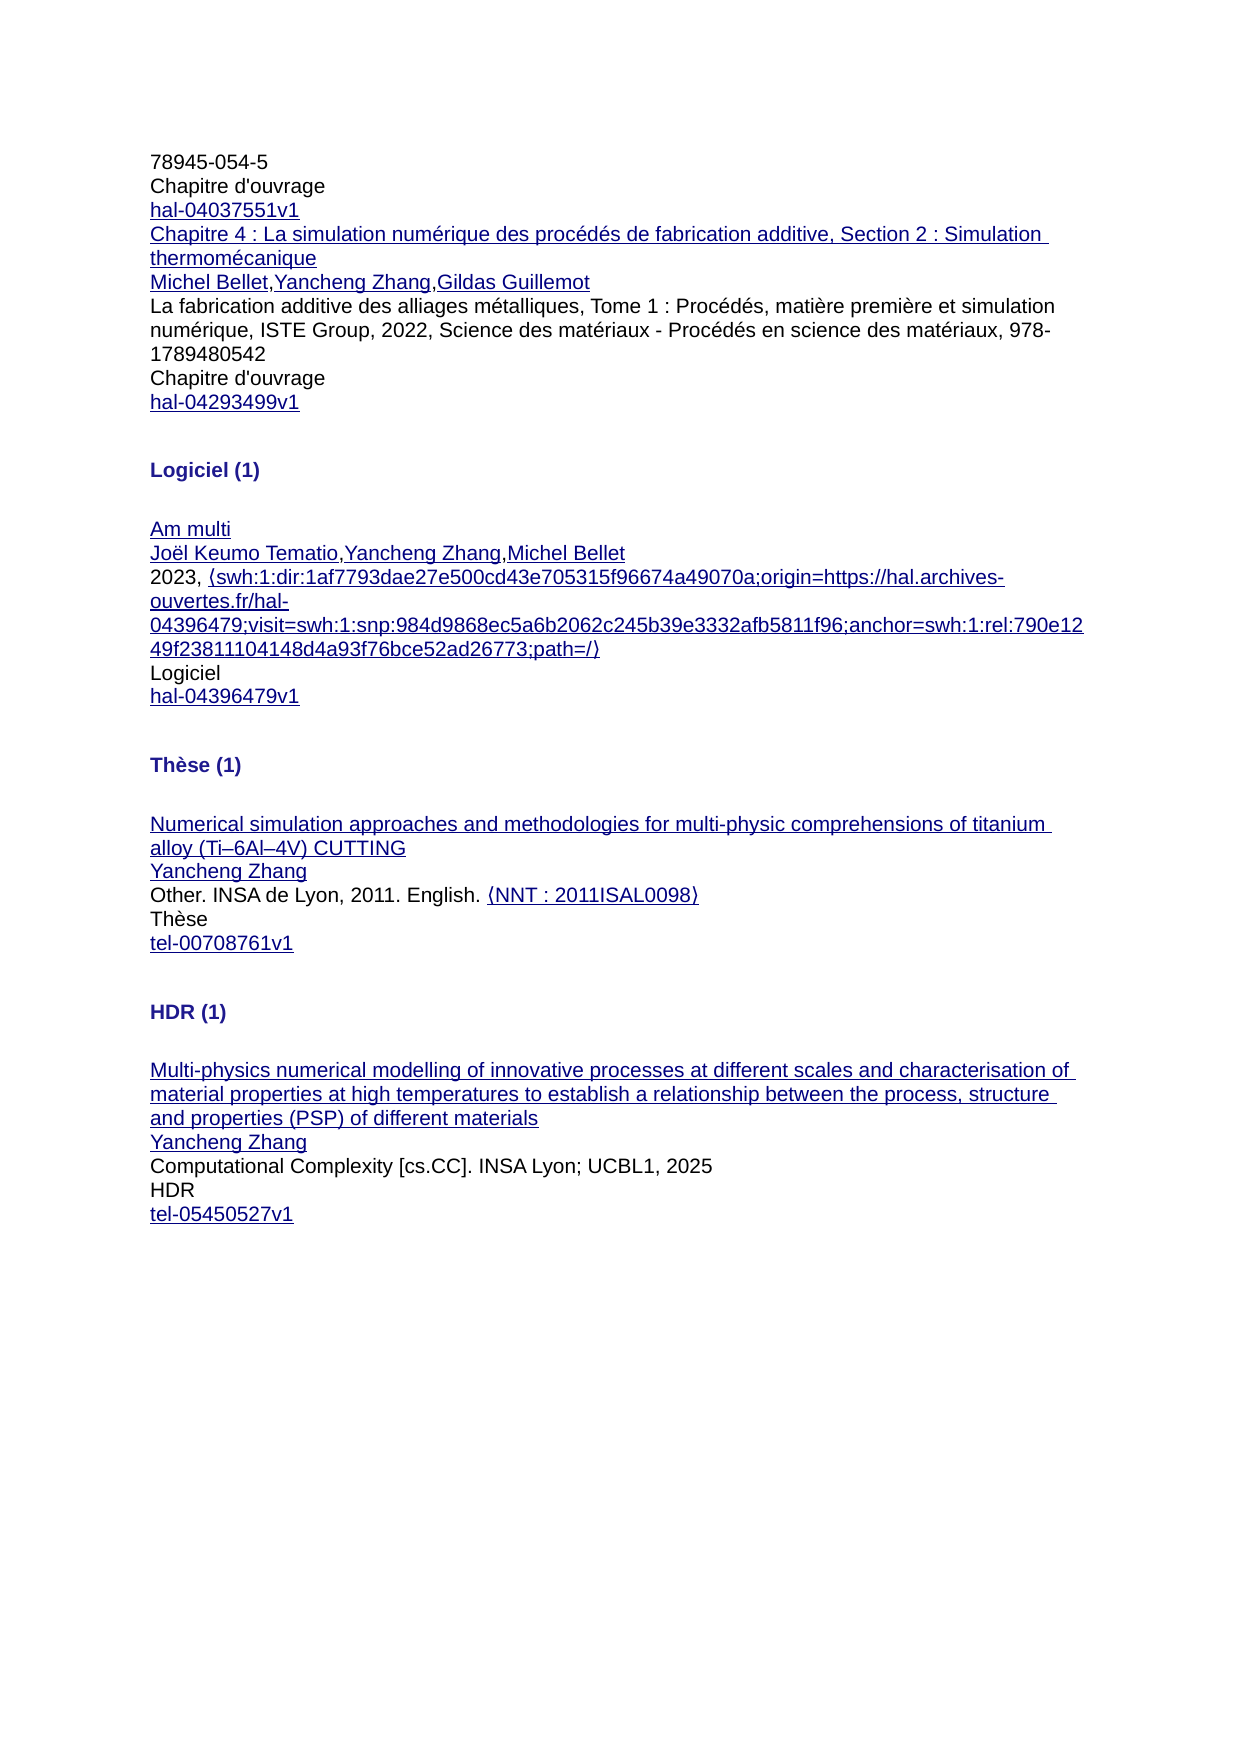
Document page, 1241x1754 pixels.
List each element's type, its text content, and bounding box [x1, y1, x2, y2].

table_header Am multi Joël Keumo Tematio,Yancheng Zhang,Michel Bellet 2023, ⟨swh:1:dir:1af7793dae27e500cd43e705315f96674a49070a;origin=https://hal.archives-ouvertes.fr/hal-04396479;visit=swh:1:snp:984d9868ec5a6b2062c245b39e3332afb5811f96;anchor=swh:1:rel:790e1249f23811104148d4a93f76bce52ad26773;path=/⟩ Logiciel hal-04396479v1 [150, 517, 1090, 708]
table_cell Chapitre 4 : La simulation numérique des procédés de fabrication additive, Section 2 : Simulation thermomécanique Michel Bellet,Yancheng Zhang,Gildas Guillemot La fabrication additive des alliages métalliques, Tome 1 : Procédés, matière première et simulation numérique, ISTE Group, 2022, Science des matériaux - Procédés en science des matériaux, 978-1789480542 Chapitre d'ouvrage hal-04293499v1 [150, 222, 1090, 413]
subtitle Logiciel (1) [150, 458, 1090, 482]
table_cell Numerical simulation of additive manufacturing processes M. Carin,Mickael Courtois,Morgan Dal,Yaasin Mayi,Gildas Guillemotet al. P. Peyre, E. Charkaluk (eds.). Additive Manufacturing of Metal Alloys, Volume 1: Processes, Raw Materials, and Numerical Simulation, Chapter 4, ISTE Ltd and John Wiley & Sons Inc., 2022, 978-1-78945-054-5 Chapitre d'ouvrage hal-04037551v1 [150, 150, 1090, 222]
subtitle Thèse (1) [150, 753, 1090, 777]
subtitle HDR (1) [150, 1000, 1090, 1024]
table_header Numerical simulation approaches and methodologies for multi-physic comprehensions of titanium alloy (Ti–6Al–4V) CUTTING Yancheng Zhang Other. INSA de Lyon, 2011. English. ⟨NNT : 2011ISAL0098⟩ Thèse tel-00708761v1 [150, 811, 1090, 955]
table_header Multi-physics numerical modelling of innovative processes at different scales and characterisation of material properties at high temperatures to establish a relationship between the process, structure and properties (PSP) of different materials Yancheng Zhang Computational Complexity [cs.CC]. INSA Lyon; UCBL1, 2025 HDR tel-05450527v1 [150, 1058, 1090, 1226]
